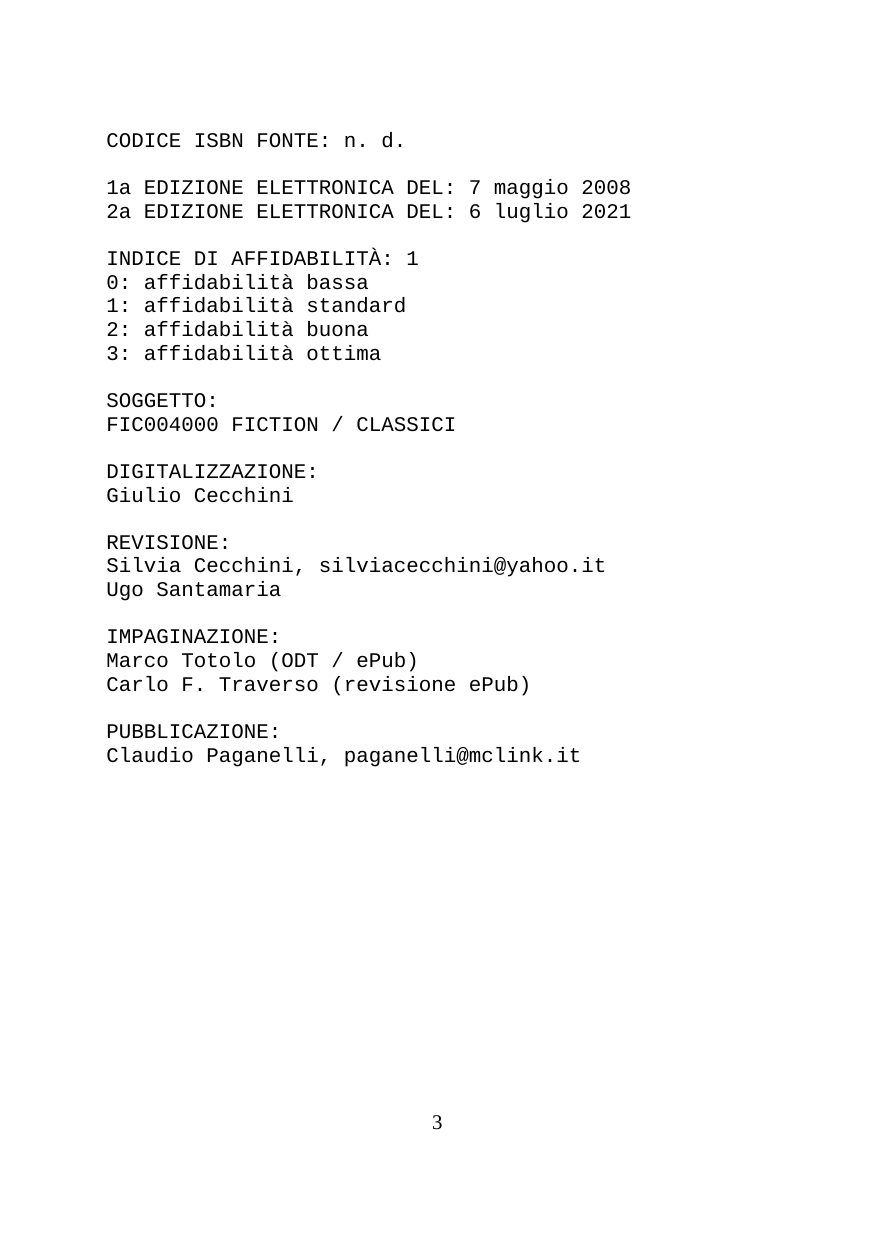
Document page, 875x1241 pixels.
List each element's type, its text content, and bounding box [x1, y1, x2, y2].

text Silvia Cecchini, silviacecchini@yahoo.it [106, 556, 768, 579]
text REVISIONE: [106, 532, 768, 556]
text IMPAGINAZIONE: [106, 626, 768, 650]
text Claudio Paganelli, paganelli@mclink.it [106, 745, 768, 768]
text 2a EDIZIONE ELETTRONICA DEL: 6 luglio 2021 [106, 201, 768, 224]
text Giulio Cecchini [106, 484, 768, 508]
text Ugo Santamaria [106, 579, 768, 603]
text CODICE ISBN FONTE: n. d. [106, 130, 768, 153]
text INDICE DI AFFIDABILITÀ: 1 [106, 248, 768, 272]
text FIC004000 FICTION / CLASSICI [106, 414, 768, 437]
text 1: affidabilità standard [106, 295, 768, 319]
text Carlo F. Traverso (revisione ePub) [106, 674, 768, 697]
text 1a EDIZIONE ELETTRONICA DEL: 7 maggio 2008 [106, 177, 768, 201]
text DIGITALIZZAZIONE: [106, 461, 768, 484]
text SOGGETTO: [106, 390, 768, 414]
text PUBBLICAZIONE: [106, 721, 768, 745]
text 3: affidabilità ottima [106, 343, 768, 366]
text 2: affidabilità buona [106, 319, 768, 343]
text 0: affidabilità bassa [106, 272, 768, 295]
text Marco Totolo (ODT / ePub) [106, 650, 768, 674]
